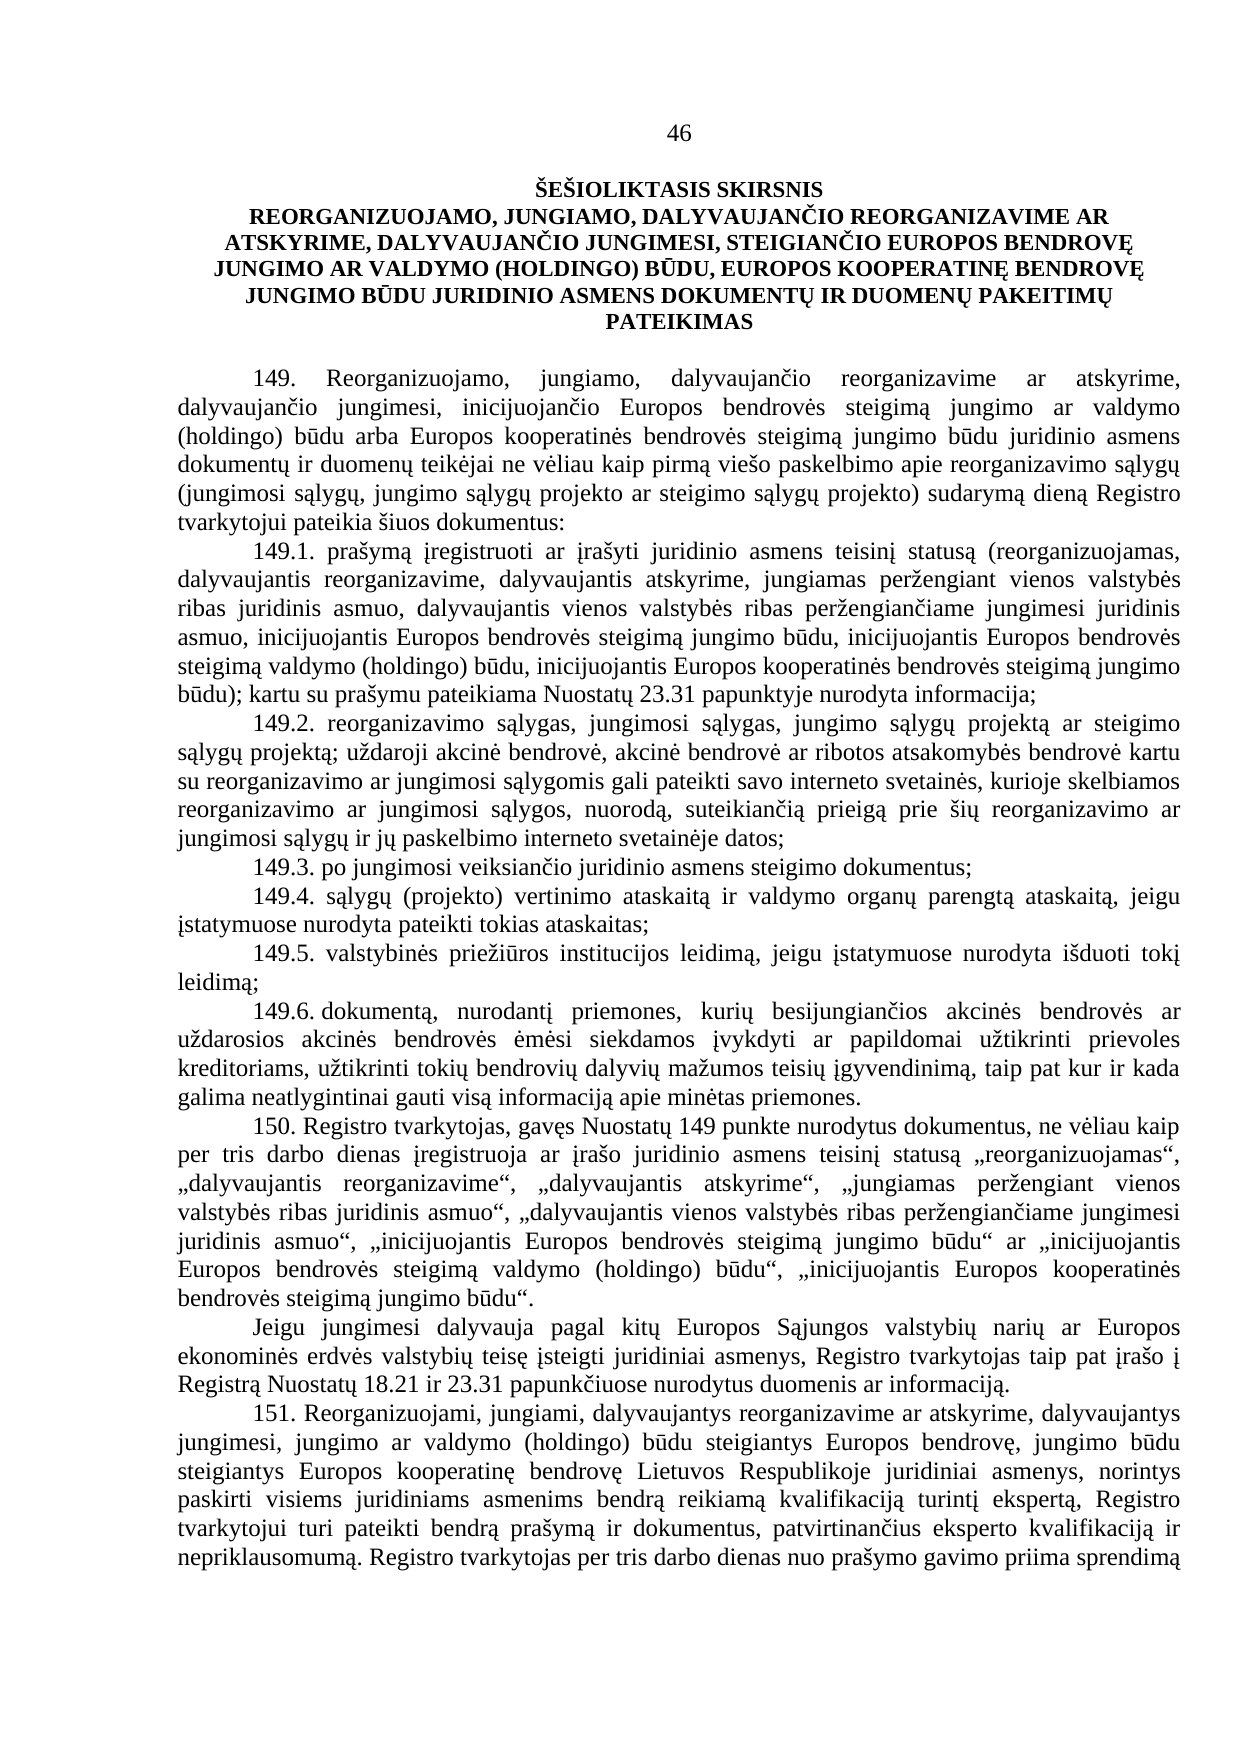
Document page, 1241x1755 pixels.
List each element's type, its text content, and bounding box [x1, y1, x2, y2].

text 149.1. prašymą įregistruoti ar įrašyti juridinio asmens teisinį statusą (reorganizuojamas, dalyvaujantis reorganizavime, dalyvaujantis atskyrime, jungiamas peržengiant vienos valstybės ribas juridinis asmuo, dalyvaujantis vienos valstybės ribas peržengiančiame jungimesi juridinis asmuo, inicijuojantis Europos bendrovės steigimą jungimo būdu, inicijuojantis Europos bendrovės steigimą valdymo (holdingo) būdu, inicijuojantis Europos kooperatinės bendrovės steigimą jungimo būdu); kartu su prašymu pateikiama Nuostatų 23.31 papunktyje nurodyta informacija; [177, 536, 1181, 708]
text 151. Reorganizuojami, jungiami, dalyvaujantys reorganizavime ar atskyrime, dalyvaujantys jungimesi, jungimo ar valdymo (holdingo) būdu steigiantys Europos bendrovę, jungimo būdu steigiantys Europos kooperatinę bendrovę Lietuvos Respublikoje juridiniai asmenys, norintys paskirti visiems juridiniams asmenims bendrą reikiamą kvalifikaciją turintį ekspertą, Registro tvarkytojui turi pateikti bendrą prašymą ir dokumentus, patvirtinančius eksperto kvalifikaciją ir nepriklausomumą. Registro tvarkytojas per tris darbo dienas nuo prašymo gavimo priima sprendimą [177, 1398, 1181, 1571]
text 149.5. valstybinės priežiūros institucijos leidimą, jeigu įstatymuose nurodyta išduoti tokį leidimą; [177, 938, 1181, 996]
text REORGANIZUOJAMO, JUNGIAMO, DALYVAUJANČIO REORGANIZAVIME AR ATSKYRIME, DALYVAUJANČIO JUNGIMESI, STEIGIANČIO EUROPOS BENDROVĘ JUNGIMO AR VALDYMO (HOLDINGO) BŪDU, EUROPOS KOOPERATINĘ BENDROVĘ JUNGIMO BŪDU JURIDINIO ASMENS DOKUMENTŲ IR DUOMENŲ PAKEITIMŲ PATEIKIMAS [177, 203, 1181, 334]
text 149.6. dokumentą, nurodantį priemones, kurių besijungiančios akcinės bendrovės ar uždarosios akcinės bendrovės ėmėsi siekdamos įvykdyti ar papildomai užtikrinti prievoles kreditoriams, užtikrinti tokių bendrovių dalyvių mažumos teisių įgyvendinimą, taip pat kur ir kada galima neatlygintinai gauti visą informaciją apie minėtas priemones. [177, 996, 1181, 1111]
text 149. Reorganizuojamo, jungiamo, dalyvaujančio reorganizavime ar atskyrime, dalyvaujančio jungimesi, inicijuojančio Europos bendrovės steigimą jungimo ar valdymo (holdingo) būdu arba Europos kooperatinės bendrovės steigimą jungimo būdu juridinio asmens dokumentų ir duomenų teikėjai ne vėliau kaip pirmą viešo paskelbimo apie reorganizavimo sąlygų (jungimosi sąlygų, jungimo sąlygų projekto ar steigimo sąlygų projekto) sudarymą dieną Registro tvarkytojui pateikia šiuos dokumentus: [177, 363, 1181, 536]
text Jeigu jungimesi dalyvauja pagal kitų Europos Sąjungos valstybių narių ar Europos ekonominės erdvės valstybių teisę įsteigti juridiniai asmenys, Registro tvarkytojas taip pat įrašo į Registrą Nuostatų 18.21 ir 23.31 papunkčiuose nurodytus duomenis ar informaciją. [177, 1312, 1181, 1398]
text 149.4. sąlygų (projekto) vertinimo ataskaitą ir valdymo organų parengtą ataskaitą, jeigu įstatymuose nurodyta pateikti tokias ataskaitas; [177, 881, 1181, 938]
text 149.3. po jungimosi veiksiančio juridinio asmens steigimo dokumentus; [177, 852, 1181, 881]
text 150. Registro tvarkytojas, gavęs Nuostatų 149 punkte nurodytus dokumentus, ne vėliau kaip per tris darbo dienas įregistruoja ar įrašo juridinio asmens teisinį statusą „reorganizuojamas“, „dalyvaujantis reorganizavime“, „dalyvaujantis atskyrime“, „jungiamas peržengiant vienos valstybės ribas juridinis asmuo“, „dalyvaujantis vienos valstybės ribas peržengiančiame jungimesi juridinis asmuo“, „inicijuojantis Europos bendrovės steigimą jungimo būdu“ ar „inicijuojantis Europos bendrovės steigimą valdymo (holdingo) būdu“, „inicijuojantis Europos kooperatinės bendrovės steigimą jungimo būdu“. [177, 1111, 1181, 1312]
text ŠEŠIOLIKTASIS SKIRSNIS [177, 176, 1181, 203]
text 149.2. reorganizavimo sąlygas, jungimosi sąlygas, jungimo sąlygų projektą ar steigimo sąlygų projektą; uždaroji akcinė bendrovė, akcinė bendrovė ar ribotos atsakomybės bendrovė kartu su reorganizavimo ar jungimosi sąlygomis gali pateikti savo interneto svetainės, kurioje skelbiamos reorganizavimo ar jungimosi sąlygos, nuorodą, suteikiančią prieigą prie šių reorganizavimo ar jungimosi sąlygų ir jų paskelbimo interneto svetainėje datos; [177, 708, 1181, 852]
